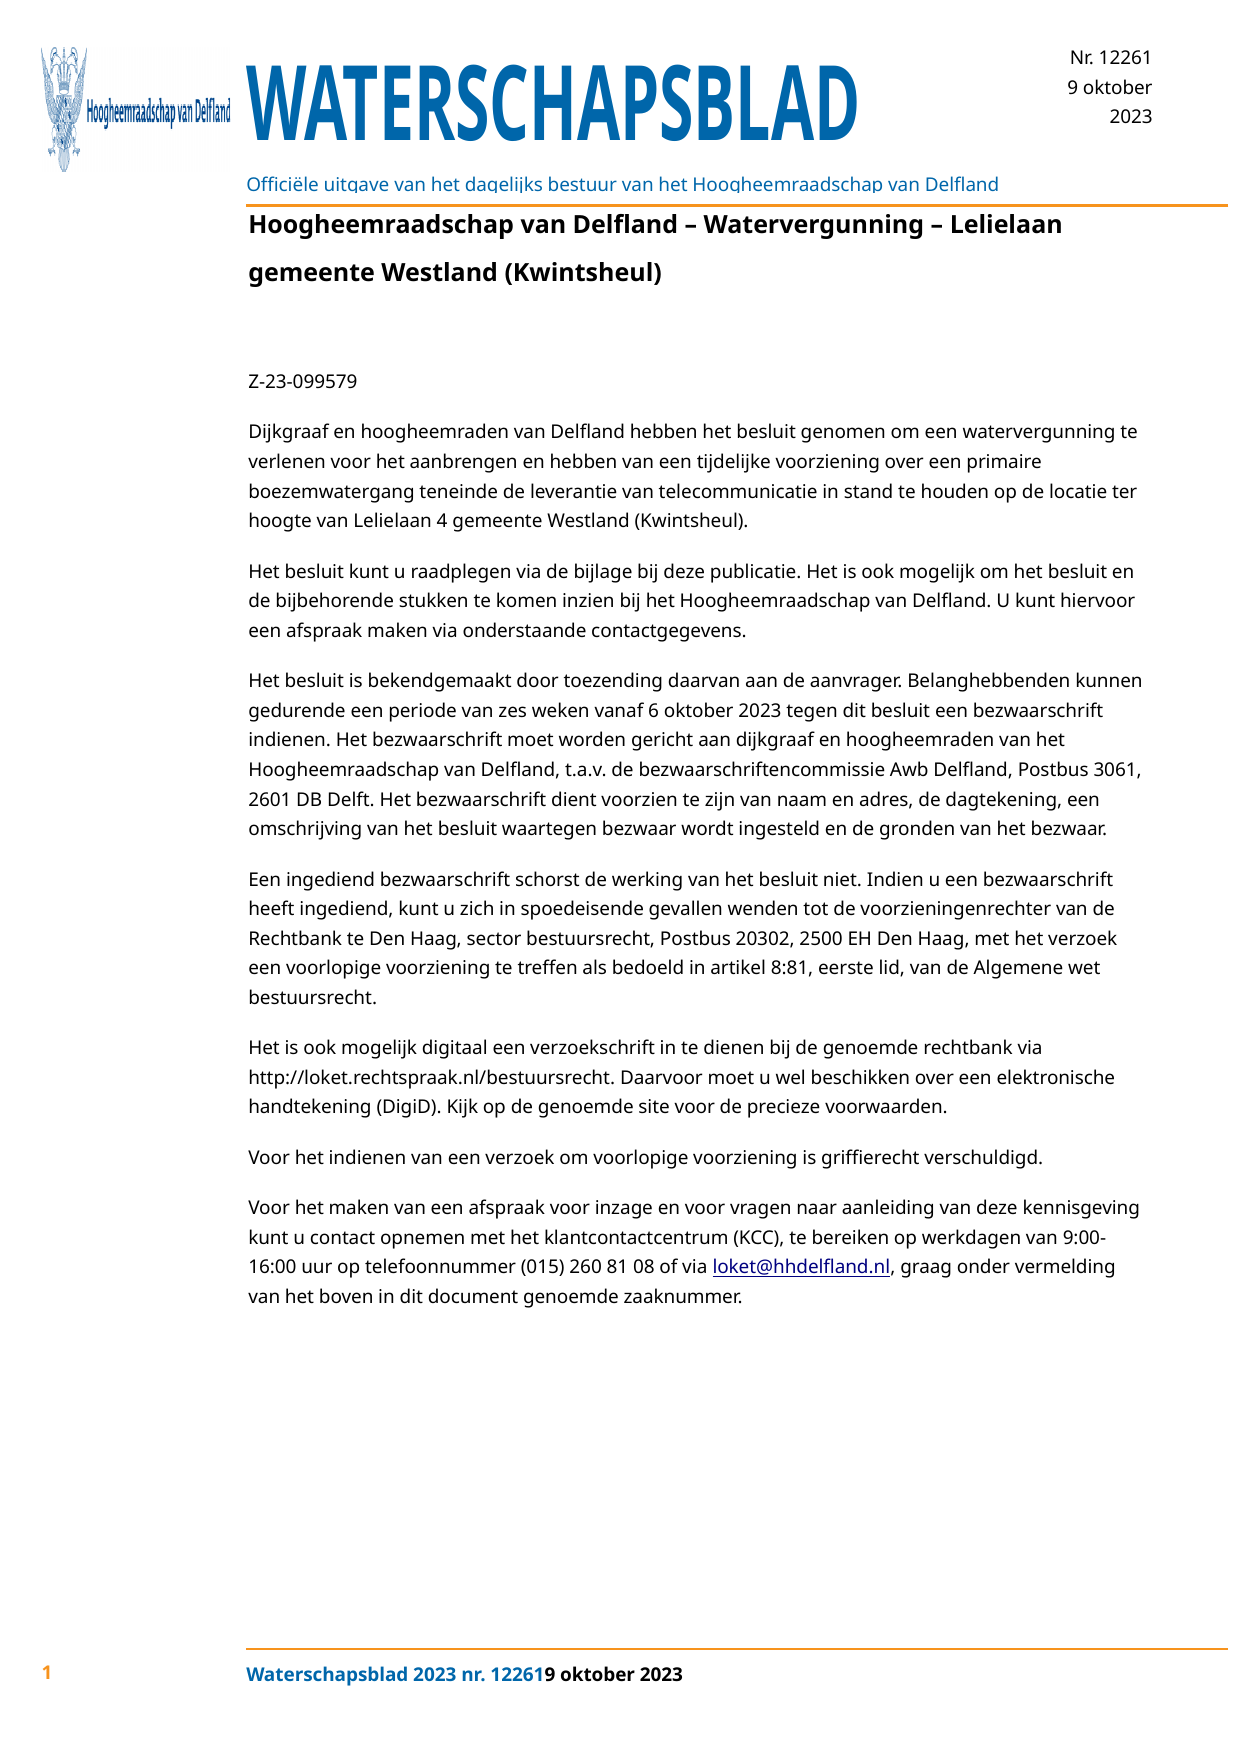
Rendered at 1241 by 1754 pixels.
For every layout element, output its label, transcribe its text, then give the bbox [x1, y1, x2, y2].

text Z-23-099579 [248, 368, 1152, 394]
text Dijkgraaf en hoogheemraden van Delfland hebben het besluit genomen om een watervergunning te verlenen voor het aanbrengen en hebben van een tijdelijke voorziening over een primaire boezemwatergang teneinde de leverantie van telecommunicatie in stand te houden op de locatie ter hoogte van Lelielaan 4 gemeente Westland (Kwintsheul). [248, 419, 1152, 533]
text Het besluit kunt u raadplegen via de bijlage bij deze publicatie. Het is ook mogelijk om het besluit en de bijbehorende stukken te komen inzien bij het Hoogheemraadschap van Delfland. U kunt hiervoor een afspraak maken via onderstaande contactgegevens. [248, 558, 1152, 643]
text Het besluit is bekendgemaakt door toezending daarvan aan de aanvrager. Belanghebbenden kunnen gedurende een periode van zes weken vanaf 6 oktober 2023 tegen dit besluit een bezwaarschrift indienen. Het bezwaarschrift moet worden gericht aan dijkgraaf en hoogheemraden van het Hoogheemraadschap van Delfland, t.a.v. de bezwaarschriftencommissie Awb Delfland, Postbus 3061, 2601 DB Delft. Het bezwaarschrift dient voorzien te zijn van naam en adres, de dagtekening, een omschrijving van het besluit waartegen bezwaar wordt ingesteld en de gronden van het bezwaar. [248, 667, 1152, 841]
text Voor het maken van een afspraak voor inzage en voor vragen naar aanleiding van deze kennisgeving kunt u contact opnemen met het klantcontactcentrum (KCC), te bereiken op werkdagen van 9:00-16:00 uur op telefoonnummer (015) 260 81 08 of via loket@hhdelfland.nl, graag onder vermelding van het boven in dit document genoemde zaaknummer. [248, 1194, 1152, 1309]
text Het is ook mogelijk digitaal een verzoekschrift in te dienen bij de genoemde rechtbank via http://loket.rechtspraak.nl/bestuursrecht. Daarvoor moet u wel beschikken over een elektronische handtekening (DigiD). Kijk op de genoemde site voor de precieze voorwaarden. [248, 1034, 1152, 1119]
picture [41, 47, 231, 172]
text Een ingediend bezwaarschrift schorst de werking van het besluit niet. Indien u een bezwaarschrift heeft ingediend, kunt u zich in spoedeisende gevallen wenden tot de voorzieningenrechter van de Rechtbank te Den Haag, sector bestuursrecht, Postbus 20302, 2500 EH Den Haag, met het verzoek een voorlopige voorziening te treffen als bedoeld in artikel 8:81, eerste lid, van de Algemene wet bestuursrecht. [248, 866, 1152, 1010]
text Voor het indienen van een verzoek om voorlopige voorziening is griffierecht verschuldigd. [248, 1144, 1152, 1170]
text Hoogheemraadschap van Delfland – Watervergunning – Lelielaan gemeente Westland (Kwintsheul) [248, 207, 1152, 288]
